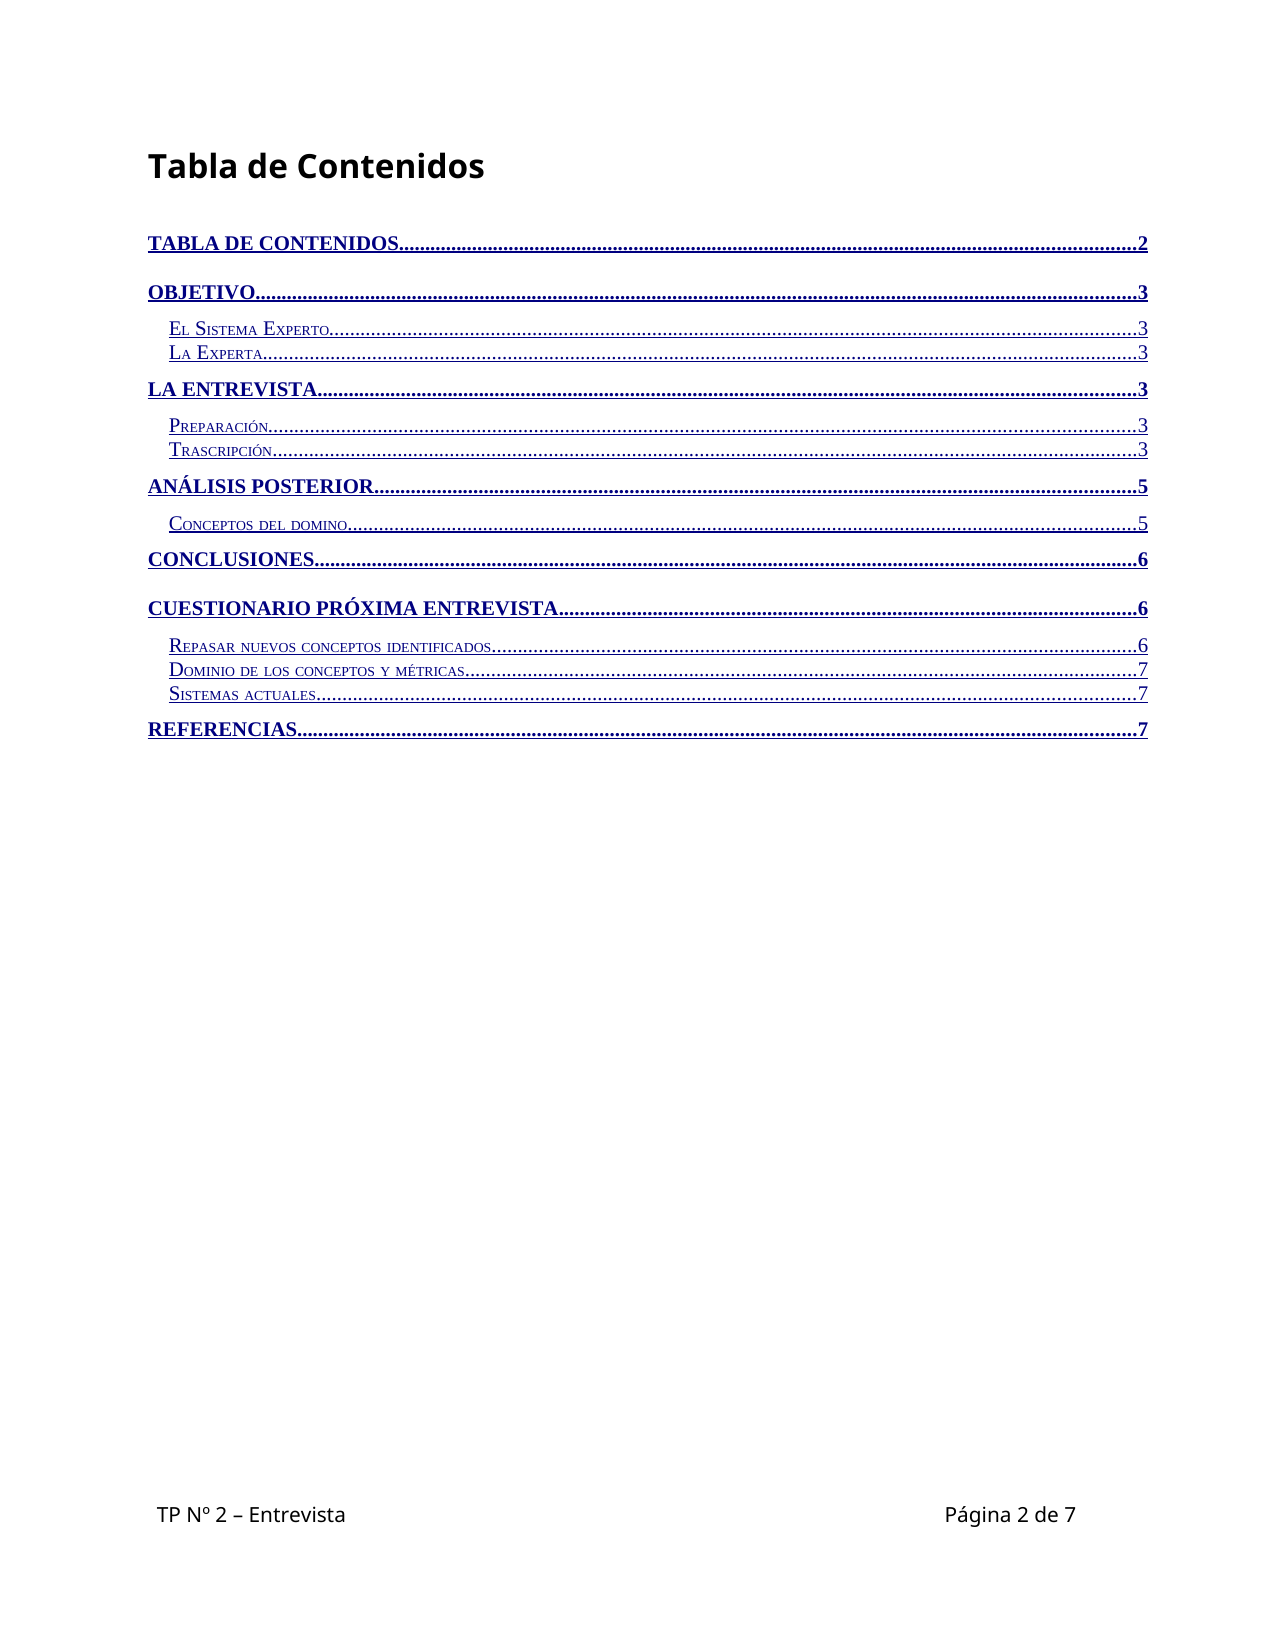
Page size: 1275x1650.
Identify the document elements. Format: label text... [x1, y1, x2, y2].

text Cuestionario próxima entrevista 6 [148, 596, 1148, 617]
text Conceptos del domino 5 [168, 511, 1148, 531]
text Tabla de Contenidos 2 [148, 231, 1148, 251]
text Objetivo 3 [148, 279, 1148, 300]
text Preparación 3 [168, 413, 1148, 434]
text Repasar nuevos conceptos identificados 6 [168, 633, 1148, 654]
text La entrevista 3 [148, 377, 1148, 398]
text Referencias 7 [148, 717, 1148, 738]
text Trascripción 3 [168, 437, 1148, 458]
text El Sistema Experto 3 [168, 316, 1148, 337]
text Sistemas actuales 7 [168, 681, 1148, 702]
text Análisis posterior 5 [148, 474, 1148, 495]
subtitle Tabla de Contenidos [148, 143, 1148, 188]
text Dominio de los conceptos y métricas 7 [168, 657, 1148, 678]
text La Experta 3 [168, 340, 1148, 361]
text Conclusiones 6 [148, 547, 1148, 568]
